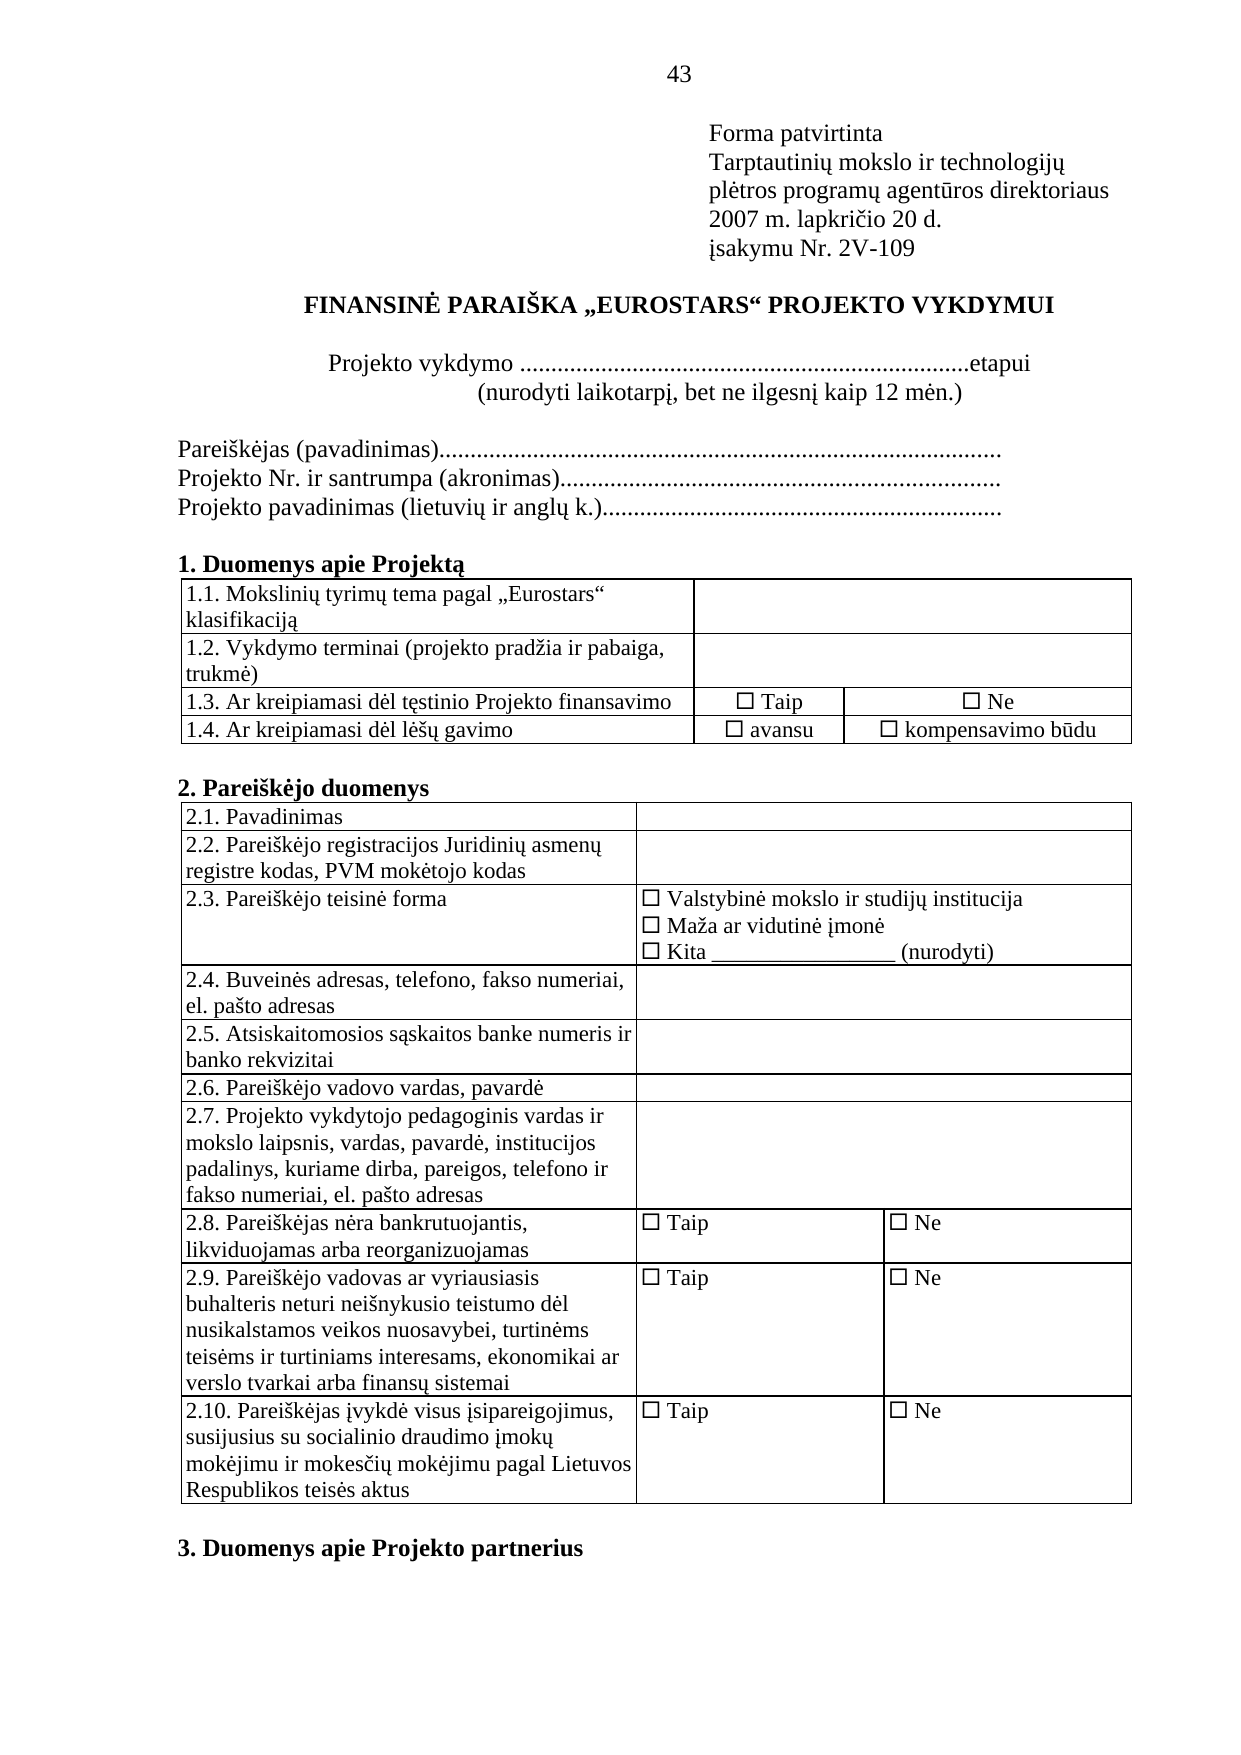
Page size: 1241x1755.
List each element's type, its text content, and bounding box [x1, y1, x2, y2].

table_cell 2.7. Projekto vykdytojo pedagoginis vardas ir mokslo laipsnis, vardas, pavardė, institucijos padalinys, kuriame dirba, pareigos, telefono ir fakso numeriai, el. pašto adresas [182, 1102, 636, 1208]
table_cell [] Ne [845, 688, 1131, 714]
text Forma patvirtinta [709, 118, 1181, 147]
text Tarptautinių mokslo ir technologijų [177, 147, 1181, 176]
text 3. Duomenys apie Projekto partnerius [177, 1533, 1181, 1561]
table_cell [] Ne [885, 1210, 1131, 1262]
text 2007 m. lapkričio 20 d. [177, 204, 1181, 233]
table_cell 1.4. Ar kreipiamasi dėl lėšų gavimo [182, 716, 693, 742]
table_cell [] Ne [885, 1397, 1131, 1502]
table_cell [] Taip [637, 1397, 883, 1502]
table_cell [] Taip [637, 1210, 883, 1262]
table_header 1.1. Mokslinių tyrimų tema pagal „Eurostars“ klasifikaciją [182, 580, 693, 632]
table_cell [637, 1020, 1131, 1073]
table_cell 2.5. Atsiskaitomosios sąskaitos banke numeris ir banko rekvizitai [182, 1020, 636, 1073]
text FINANSINĖ PARAIŠKA „EUROSTARS“ PROJEKTO VYKDYMUI [177, 291, 1181, 319]
table_cell [] Taip [637, 1264, 883, 1395]
table_cell 2.8. Pareiškėjas nėra bankrutuojantis, likviduojamas arba reorganizuojamas [182, 1210, 636, 1262]
table_cell 2.6. Pareiškėjo vadovo vardas, pavardė [182, 1075, 636, 1101]
text Projekto vykdymo ........................................................................etapui [177, 348, 1181, 377]
table_cell [] Taip [695, 688, 843, 714]
text plėtros programų agentūros direktoriaus [177, 176, 1181, 204]
table_header [695, 580, 1131, 632]
table_cell 2.4. Buveinės adresas, telefono, fakso numeriai, el. pašto adresas [182, 966, 636, 1019]
table_cell [695, 634, 1131, 687]
text Pareiškėjas (pavadinimas) [177, 434, 1181, 463]
table_cell [637, 966, 1131, 1019]
text Projekto Nr. ir santrumpa (akronimas) [177, 463, 1181, 492]
text 1. Duomenys apie Projektą [177, 549, 1181, 578]
table_cell 1.3. Ar kreipiamasi dėl tęstinio Projekto finansavimo [182, 688, 693, 714]
table_cell 2.10. Pareiškėjas įvykdė visus įsipareigojimus, susijusius su socialinio draudimo įmokų mokėjimu ir mokesčių mokėjimu pagal Lietuvos Respublikos teisės aktus [182, 1397, 636, 1502]
table_cell [637, 1102, 1131, 1208]
table_cell 2.3. Pareiškėjo teisinė forma [182, 885, 636, 964]
text (nurodyti laikotarpį, bet ne ilgesnį kaip 12 mėn.) [477, 377, 1181, 406]
table_cell [] kompensavimo būdu [845, 716, 1131, 742]
table_cell [] Ne [885, 1264, 1131, 1395]
table_cell 2.2. Pareiškėjo registracijos Juridinių asmenų registre kodas, PVM mokėtojo kodas [182, 831, 636, 884]
table_cell 2.9. Pareiškėjo vadovas ar vyriausiasis buhalteris neturi neišnykusio teistumo dėl nusikalstamos veikos nuosavybei, turtinėms teisėms ir turtiniams interesams, ekonomikai ar verslo tvarkai arba finansų sistemai [182, 1264, 636, 1395]
table_cell [] avansu [695, 716, 843, 742]
table_cell [637, 831, 1131, 884]
table_cell [637, 1075, 1131, 1101]
table_header [637, 803, 1131, 829]
text 2. Pareiškėjo duomenys [177, 773, 1181, 802]
text įsakymu Nr. 2V-109 [177, 233, 1181, 262]
table_header 2.1. Pavadinimas [182, 803, 636, 829]
table_cell 1.2. Vykdymo terminai (projekto pradžia ir pabaiga, trukmė) [182, 634, 693, 687]
text Projekto pavadinimas (lietuvių ir anglų k.) [177, 492, 1181, 521]
table_cell [] Valstybinė mokslo ir studijų institucija [] Maža ar vidutinė įmonė [] Kita ________________ (nurodyti) [637, 885, 1131, 964]
